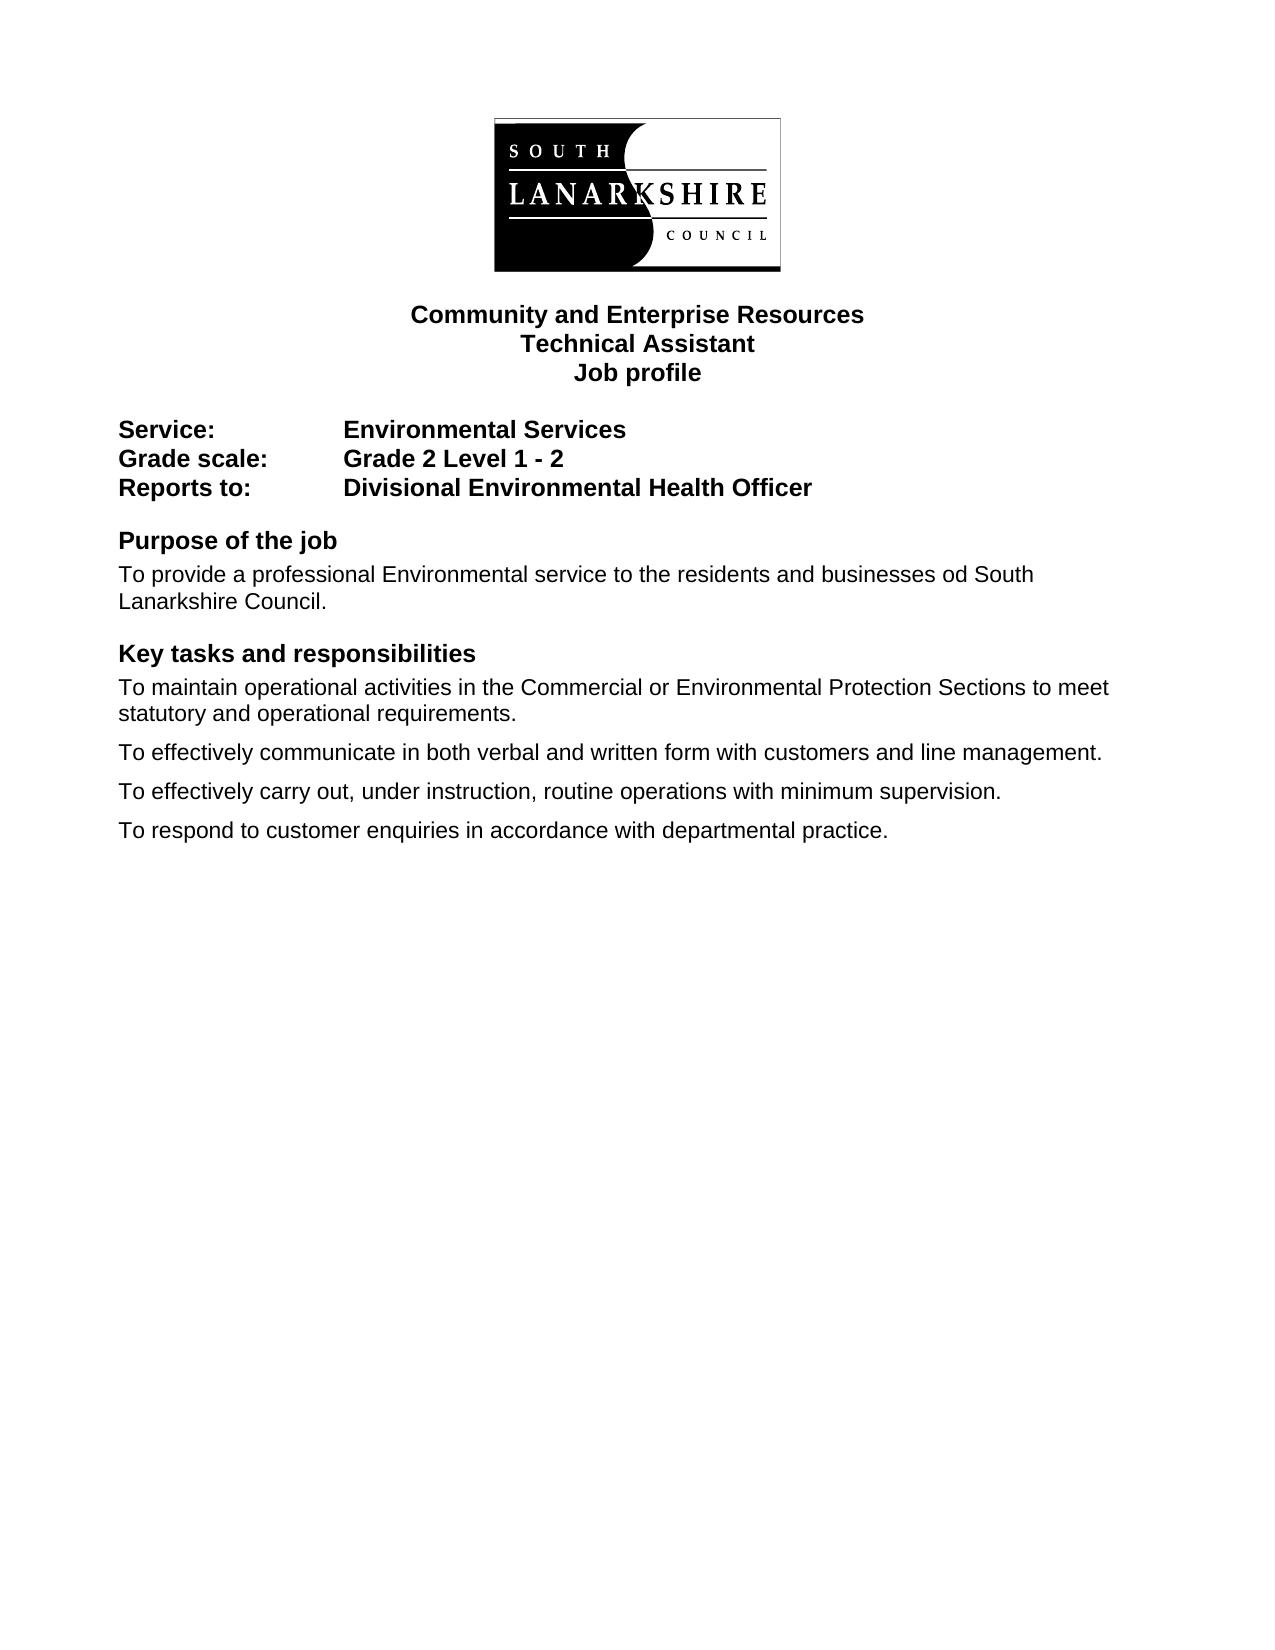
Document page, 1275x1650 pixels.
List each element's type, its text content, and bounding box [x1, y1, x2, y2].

text Service: Environmental Services [118, 415, 1157, 444]
text To effectively carry out, under instruction, routine operations with minimum supervision. [118, 778, 1157, 804]
subtitle Key tasks and responsibilities [118, 639, 1157, 668]
text Grade scale: Grade 2 Level 1 - 2 [118, 444, 1157, 472]
text To maintain operational activities in the Commercial or Environmental Protection Sections to meet statutory and operational requirements. [118, 674, 1157, 727]
text To provide a professional Environmental service to the residents and businesses od South Lanarkshire Council. [118, 561, 1157, 614]
text Reports to: Divisional Environmental Health Officer [118, 472, 1157, 501]
subtitle Purpose of the job [118, 526, 1157, 555]
subtitle Community and Enterprise Resources Technical Assistant Job profile [118, 300, 1157, 386]
text To effectively communicate in both verbal and written form with customers and line management. [118, 739, 1157, 766]
text To respond to customer enquiries in accordance with departmental practice. [118, 817, 1157, 843]
